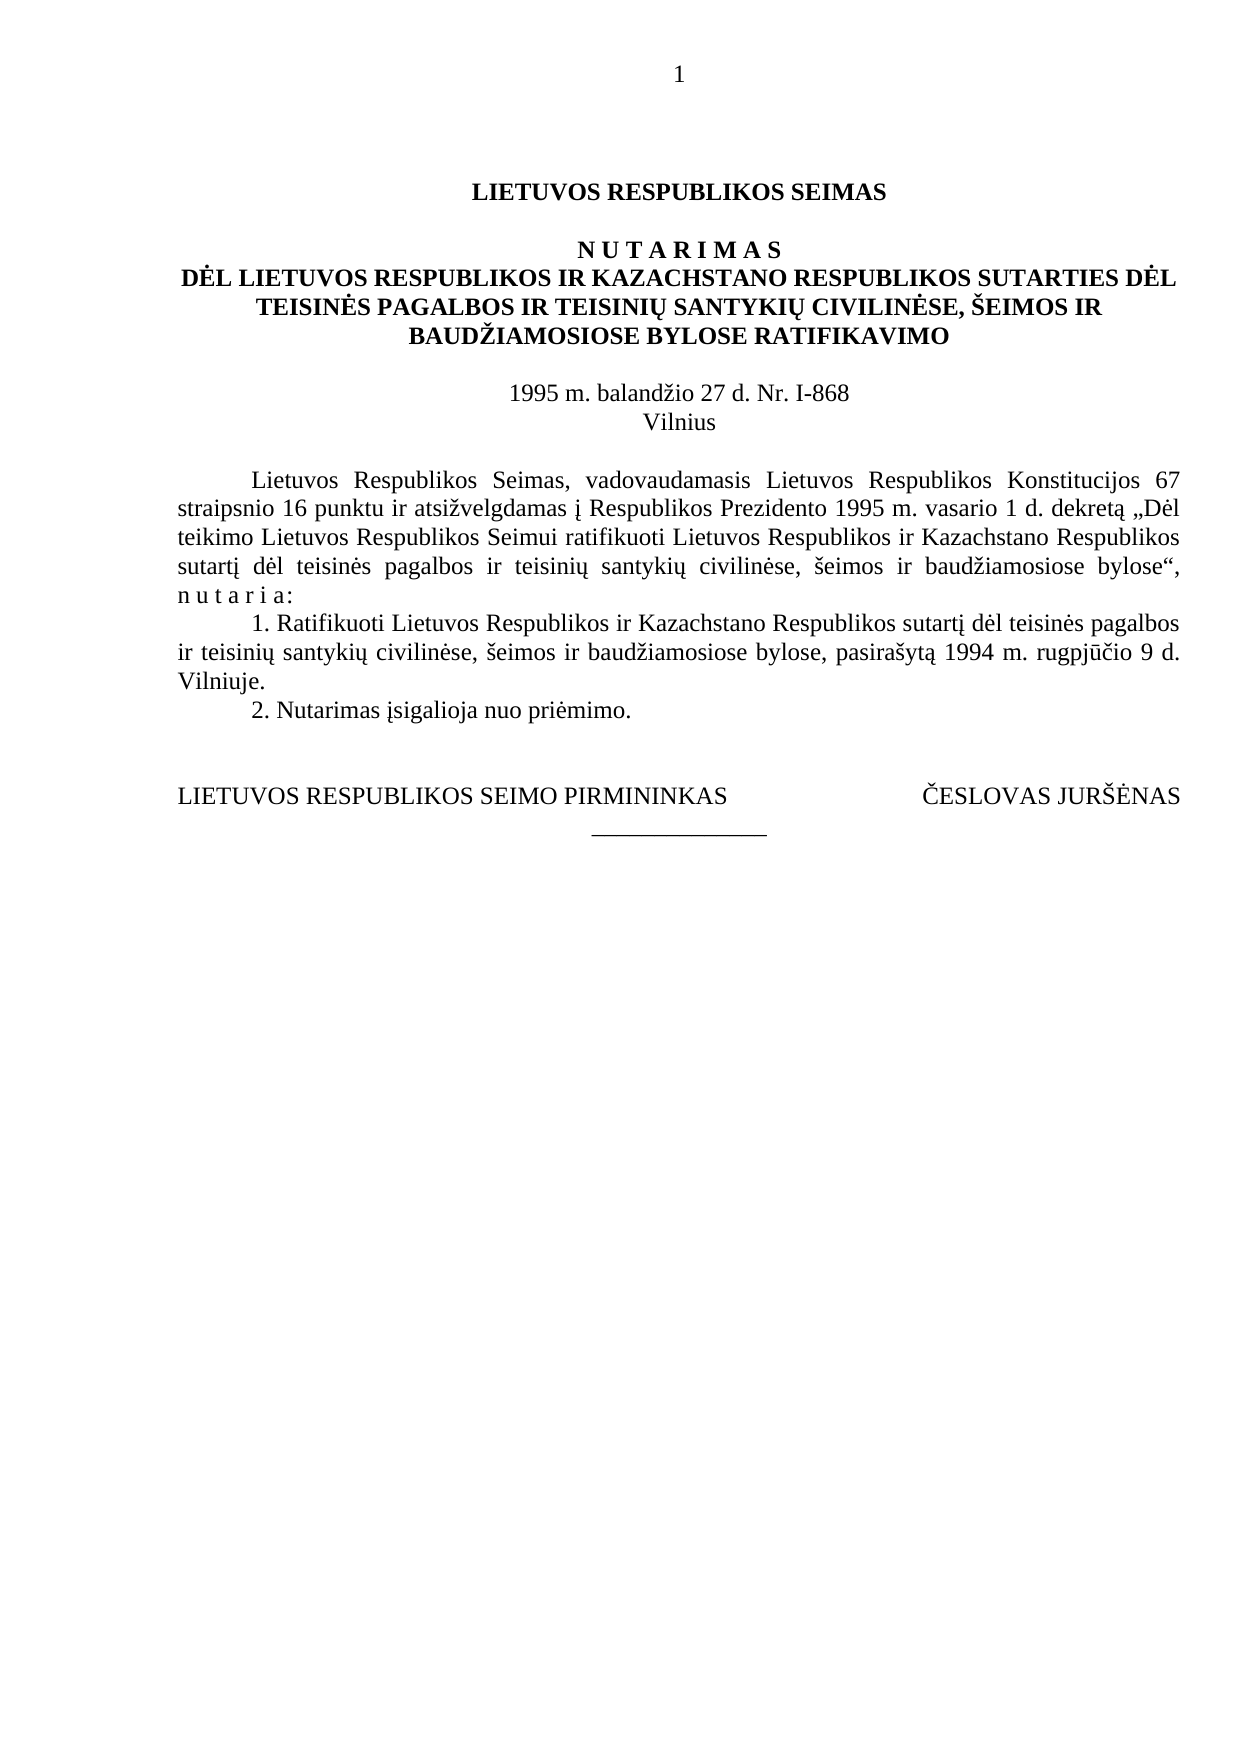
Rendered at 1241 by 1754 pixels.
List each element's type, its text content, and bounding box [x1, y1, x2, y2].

text LIETUVOS RESPUBLIKOS SEIMO PIRMININKAS ČESLOVAS JURŠĖNAS [177, 781, 1181, 810]
text N U T A R I M A S [177, 235, 1181, 263]
text LIETUVOS RESPUBLIKOS SEIMAS [177, 177, 1181, 206]
text 1995 m. balandžio 27 d. Nr. I-868 [177, 378, 1181, 407]
text 2. Nutarimas įsigalioja nuo priėmimo. [177, 695, 1181, 723]
text DĖL LIETUVOS RESPUBLIKOS IR KAZACHSTANO RESPUBLIKOS SUTARTIES DĖL TEISINĖS PAGALBOS IR TEISINIŲ SANTYKIŲ CIVILINĖSE, ŠEIMOS IR BAUDŽIAMOSIOSE BYLOSE RATIFIKAVIMO [177, 263, 1181, 350]
text Vilnius [177, 407, 1181, 436]
text ______________ [177, 810, 1181, 838]
text Lietuvos Respublikos Seimas, vadovaudamasis Lietuvos Respublikos Konstitucijos 67 straipsnio 16 punktu ir atsižvelgdamas į Respublikos Prezidento 1995 m. vasario 1 d. dekretą „Dėl teikimo Lietuvos Respublikos Seimui ratifikuoti Lietuvos Respublikos ir Kazachstano Respublikos sutartį dėl teisinės pagalbos ir teisinių santykių civilinėse, šeimos ir baudžiamosiose bylose“, nutaria: [177, 465, 1181, 608]
text 1. Ratifikuoti Lietuvos Respublikos ir Kazachstano Respublikos sutartį dėl teisinės pagalbos ir teisinių santykių civilinėse, šeimos ir baudžiamosiose bylose, pasirašytą 1994 m. rugpjūčio 9 d. Vilniuje. [177, 608, 1181, 695]
